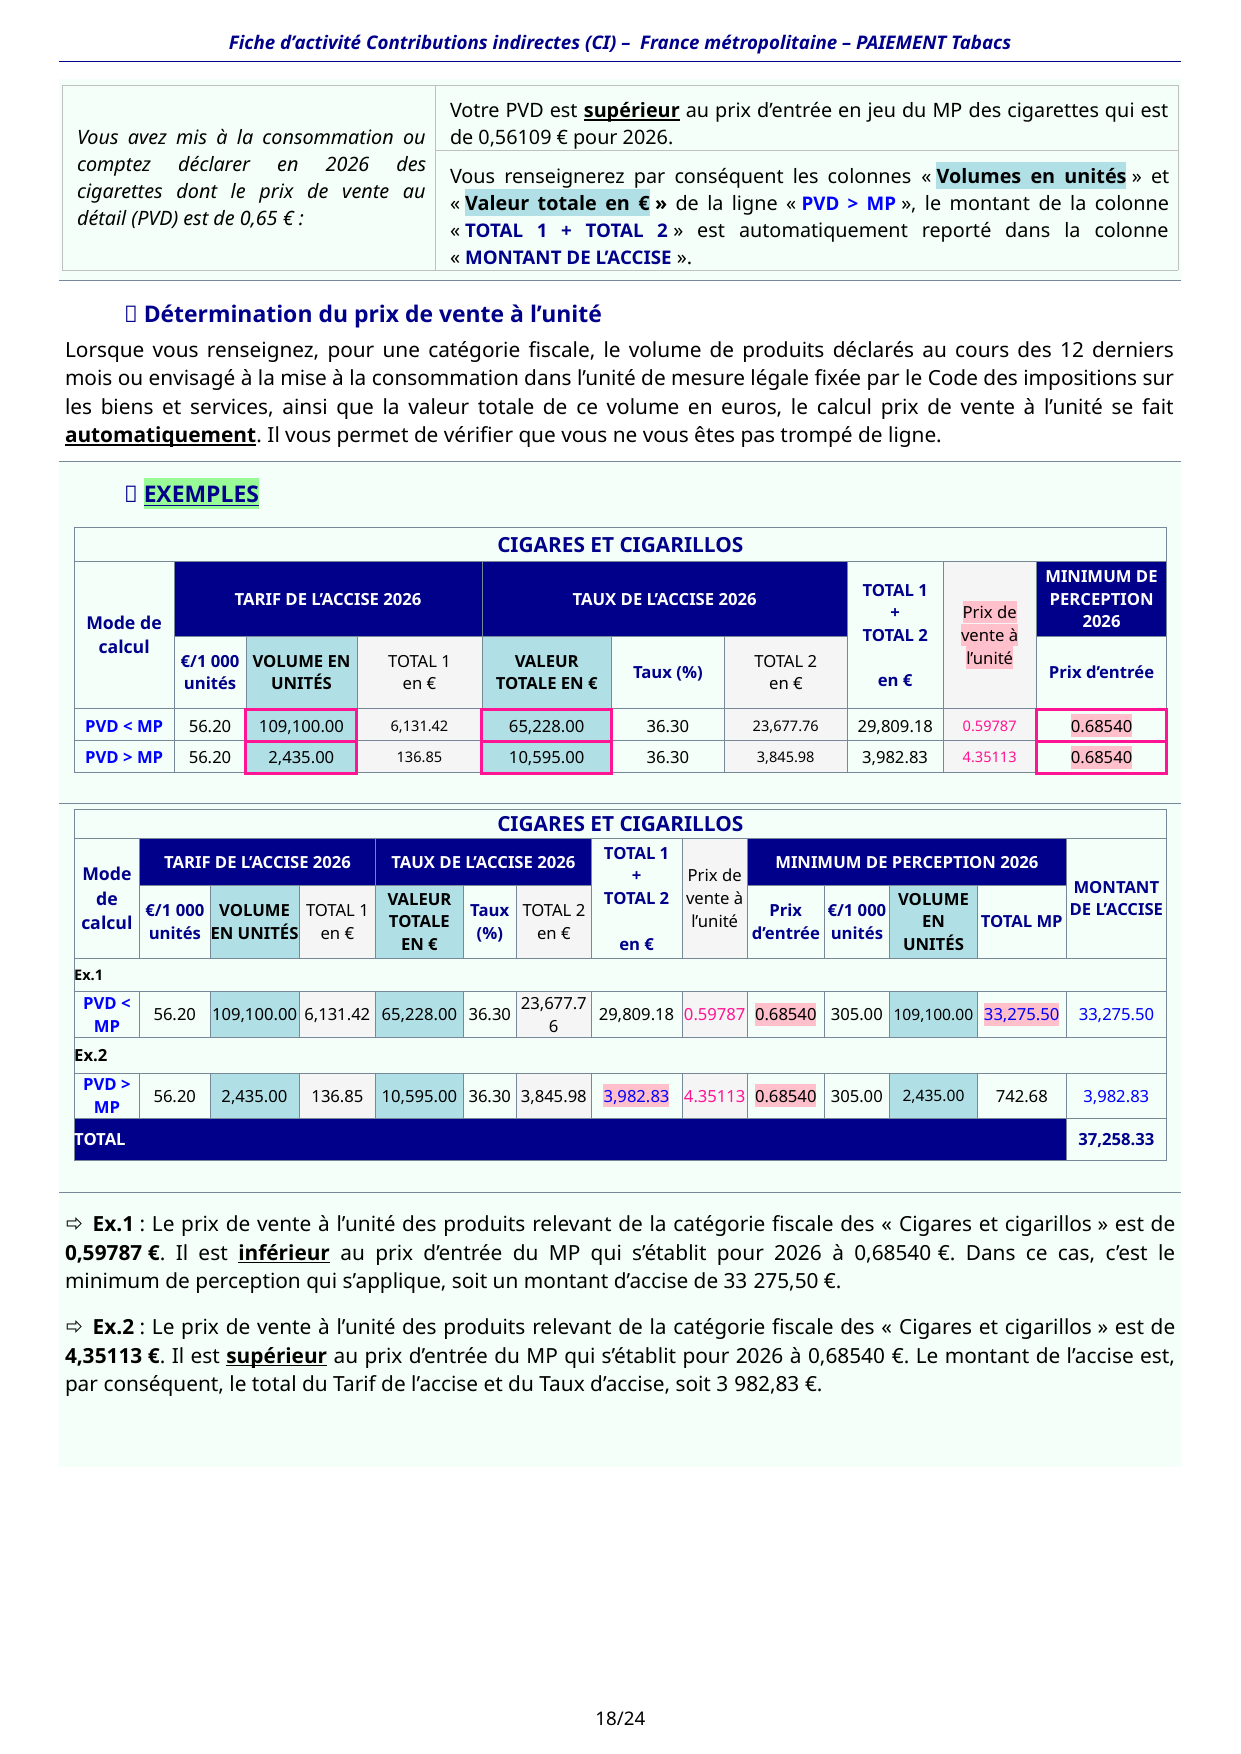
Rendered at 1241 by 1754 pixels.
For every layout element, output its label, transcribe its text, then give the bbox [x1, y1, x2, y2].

table_cell  Ex.1 : Le prix de vente à l’unité des produits relevant de la catégorie fiscale des « Cigares et cigarillos » est de 0,59787 €. Il est inférieur au prix d’entrée du MP qui s’établit pour 2026 à 0,68540 €. Dans ce cas, c’est le minimum de perception qui s’applique, soit un montant d’accise de 33 275,50 €.  Ex.2 : Le prix de vente à l’unité des produits relevant de la catégorie fiscale des « Cigares et cigarillos » est de 4,35113 €. Il est supérieur au prix d’entrée du MP qui s’établit pour 2026 à 0,68540 €. Le montant de l’accise est, par conséquent, le total du Tarif de l’accise et du Taux d’accise, soit 3 982,83 €. [59, 1193, 1181, 1467]
table_cell 109 100,00 [211, 992, 299, 1037]
table_cell Mode de calcul [75, 839, 139, 958]
table_cell MONTANT DE L’ACCISE [1067, 839, 1166, 958]
table_cell €/1 000 unités [175, 637, 246, 708]
table_cell 3 845,99 [725, 741, 847, 772]
table_cell Mode de calcul [75, 562, 174, 708]
table_cell 109 100,00 [247, 711, 355, 740]
table_cell 2 435,00 [211, 1074, 299, 1118]
table_cell TAUX DE L’ACCISE 2026 [483, 562, 847, 636]
table_cell VOLUME EN UNITÉS [890, 886, 977, 958]
table_cell 3 845,99 [517, 1074, 591, 1118]
table_cell TAUX DE L’ACCISE 2026 [376, 839, 591, 885]
table_cell 3 982,83 [592, 1074, 682, 1118]
table_cell VOLUME EN UNITÉS [211, 886, 299, 958]
table_cell 4,35113 [683, 1074, 747, 1118]
table_cell 36,30 [464, 1074, 516, 1118]
table_cell 3 982,83 [1067, 1074, 1166, 1118]
table_cell Prix de vente à l’unité [683, 839, 747, 958]
table_cell TOTAL MP [978, 886, 1066, 958]
table_cell 65 228,00 [376, 992, 463, 1037]
table_cell TOTAL [75, 1119, 1066, 1160]
table_cell 23 677,76 [725, 709, 847, 740]
table_cell 37 258,33 [1067, 1119, 1166, 1160]
table_cell Prix d’entrée [1037, 637, 1166, 708]
table_cell 305,00 [825, 992, 889, 1037]
table_cell 56,20 [175, 741, 244, 772]
table_cell MINIMUM DE PERCEPTION 2026 [1037, 562, 1166, 636]
table_cell Ex.2 [75, 1038, 1166, 1073]
table_cell Prix de vente à l’unité [944, 562, 1036, 708]
table_cell PVD > MP [75, 741, 174, 772]
table_cell TARIF DE L’ACCISE 2026 [175, 562, 482, 636]
table_cell 2 435,00 [890, 1074, 977, 1118]
table_cell 3 982,83 [848, 741, 943, 772]
table_cell 23 677,76 [517, 992, 591, 1037]
table_header CIGARES ET CIGARILLOS [75, 528, 1166, 561]
table_cell  Détermination du prix de vente à l’unité Lorsque vous renseignez, pour une catégorie fiscale, le volume de produits déclarés au cours des 12 derniers mois ou envisagé à la mise à la consommation dans l’unité de mesure légale fixée par le Code des impositions sur les biens et services, ainsi que la valeur totale de ce volume en euros, le calcul prix de vente à l’unité se fait automatiquement. Il vous permet de vérifier que vous ne vous êtes pas trompé de ligne. [59, 281, 1181, 461]
table_cell 0,68540 [748, 1074, 824, 1118]
table_cell €/1 000 unités [825, 886, 889, 958]
table_cell VALEUR TOTALE EN € [483, 637, 611, 708]
table_cell 109 100,00 [890, 992, 977, 1037]
table_cell 33 275,50 [1067, 992, 1166, 1037]
table_cell 33 275,50 [978, 992, 1066, 1037]
table_cell TARIF DE L’ACCISE 2026 [140, 839, 375, 885]
table_cell Prix d’entrée [748, 886, 824, 958]
table_cell 36,30 [613, 709, 724, 740]
table_cell TOTAL 1 en € [358, 637, 482, 708]
table_cell 305,00 [825, 1074, 889, 1118]
table_header CIGARES ET CIGARILLOS [75, 810, 1166, 838]
table_header [59, 79, 1181, 280]
table_cell 0,59787 [683, 992, 747, 1037]
table_cell PVD > MP [75, 1074, 139, 1118]
table_cell 56,20 [140, 992, 210, 1037]
table_cell [59, 804, 1181, 1192]
table_cell TOTAL 1 + TOTAL 2 en € [848, 562, 943, 708]
table_cell  EXEMPLES [59, 462, 1181, 803]
table_cell €/1 000 unités [140, 886, 210, 958]
table_cell 136,85 [358, 741, 480, 772]
table_cell 56,20 [140, 1074, 210, 1118]
table_cell VALEUR TOTALE EN € [376, 886, 463, 958]
table_cell 4,35113 [944, 741, 1035, 772]
table_cell 10 595,00 [483, 743, 610, 772]
table_cell 6 131,42 [358, 709, 480, 740]
table_cell Ex.1 [75, 959, 1166, 991]
table_cell 0,68540 [1038, 711, 1165, 740]
table_cell TOTAL 1 en € [300, 886, 375, 958]
table_cell 29 809,18 [592, 992, 682, 1037]
table_cell 65 228,00 [483, 711, 610, 740]
table_cell 0,68540 [1038, 743, 1165, 772]
table_cell 6 131,42 [300, 992, 375, 1037]
table_cell PVD < MP [75, 992, 139, 1037]
table_header Votre PVD est supérieur au prix d’entrée en jeu du MP des cigarettes qui est de 0,56109 € pour 2026. [436, 86, 1178, 150]
table_header Vous avez mis à la consommation ou comptez déclarer en 2026 des cigarettes dont le prix de vente au détail (PVD) est de 0,65 € : [63, 86, 435, 270]
table_cell Taux (%) [612, 637, 724, 708]
table_cell 0,59787 [944, 709, 1035, 740]
table_cell TOTAL 2 en € [725, 637, 847, 708]
table_cell Vous renseignerez par conséquent les colonnes « Volumes en unités » et « Valeur totale en € » de la ligne « PVD > MP », le montant de la colonne « TOTAL 1 + TOTAL 2 » est automatiquement reporté dans la colonne « MONTANT DE L’ACCISE ». [436, 151, 1178, 270]
table_cell 29 809,18 [848, 709, 943, 740]
table_cell VOLUME EN UNITÉS [247, 637, 357, 708]
table_cell 56,20 [175, 709, 244, 740]
table_cell TOTAL 1 + TOTAL 2 en € [592, 839, 682, 958]
table_cell 10 595,00 [376, 1074, 463, 1118]
table_cell MINIMUM DE PERCEPTION 2026 [748, 839, 1066, 885]
table_cell PVD < MP [75, 709, 174, 740]
table_cell 36,30 [464, 992, 516, 1037]
table_cell 136,85 [300, 1074, 375, 1118]
table_cell 2 435,00 [247, 743, 355, 772]
table_cell 0,68540 [748, 992, 824, 1037]
table_cell TOTAL 2 en € [517, 886, 591, 958]
table_cell Taux (%) [464, 886, 516, 958]
table_cell 742,68 [978, 1074, 1066, 1118]
table_cell 36,30 [613, 741, 724, 772]
